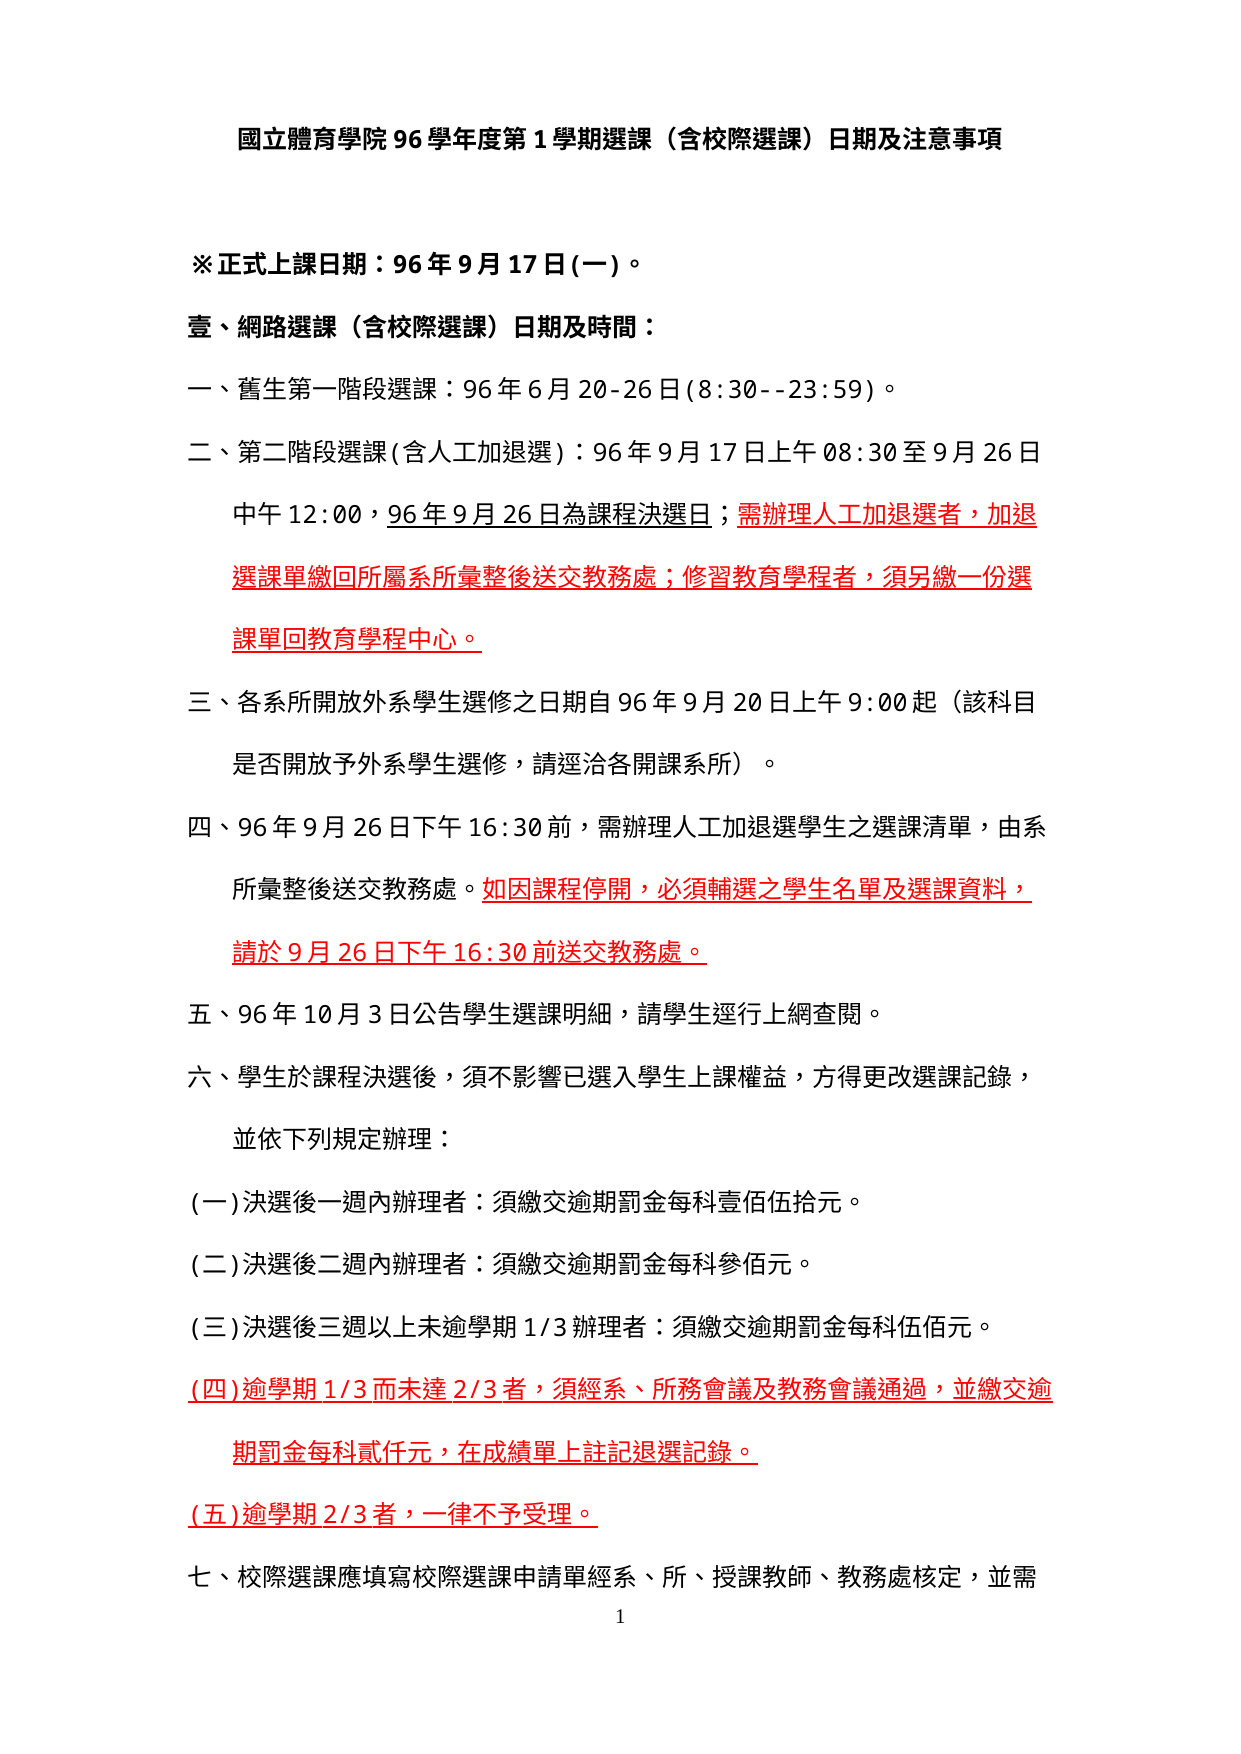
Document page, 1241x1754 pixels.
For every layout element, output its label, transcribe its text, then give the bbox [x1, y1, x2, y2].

text 一、舊生第一階段選課：96年6月20-26日(8:30--23:59)。 [187, 346, 1053, 409]
text (一)決選後一週內辦理者：須繳交逾期罰金每科壹佰伍拾元。 [187, 1159, 1053, 1221]
text (三)決選後三週以上未逾學期1/3辦理者：須繳交逾期罰金每科伍佰元。 [187, 1284, 1053, 1346]
text 壹、網路選課（含校際選課）日期及時間： [187, 284, 1053, 346]
text (五)逾學期2/3者，一律不予受理。 [187, 1471, 1053, 1534]
text 五、96年10月3日公告學生選課明細，請學生逕行上網查閱。 [187, 971, 1053, 1034]
text (四)逾學期1/3而未達2/3者，須經系、所務會議及教務會議通過，並繳交逾 [187, 1346, 1053, 1401]
text 期罰金每科貳仟元，在成績單上註記退選記錄。 [187, 1402, 1053, 1471]
text 三、各系所開放外系學生選修之日期自96年9月20日上午9:00起（該科目是否開放予外系學生選修，請逕洽各開課系所）。 [187, 659, 1053, 784]
text 國立體育學院96學年度第1學期選課（含校際選課）日期及注意事項 [187, 96, 1053, 159]
text 六、學生於課程決選後，須不影響已選入學生上課權益，方得更改選課記錄，並依下列規定辦理： [187, 1034, 1053, 1159]
text (二)決選後二週內辦理者：須繳交逾期罰金每科參佰元。 [187, 1221, 1053, 1284]
text ※正式上課日期：96年9月17日(一)。 [187, 221, 1053, 284]
text 七、校際選課應填寫校際選課申請單經系、所、授課教師、教務處核定，並需 [187, 1534, 1053, 1596]
text 二、第二階段選課(含人工加退選)：96年9月17日上午08:30至9月26日中午12:00，96年9月26日為課程決選日；需辦理人工加退選者，加退選課單繳回所屬系所彙整後送交教務處；修習教育學程者，須另繳一份選課單回教育學程中心。 [187, 409, 1053, 659]
text 四、96年9月26日下午16:30前，需辦理人工加退選學生之選課清單，由系所彙整後送交教務處。如因課程停開，必須輔選之學生名單及選課資料，請於9月26日下午16:30前送交教務處。 [187, 784, 1053, 971]
